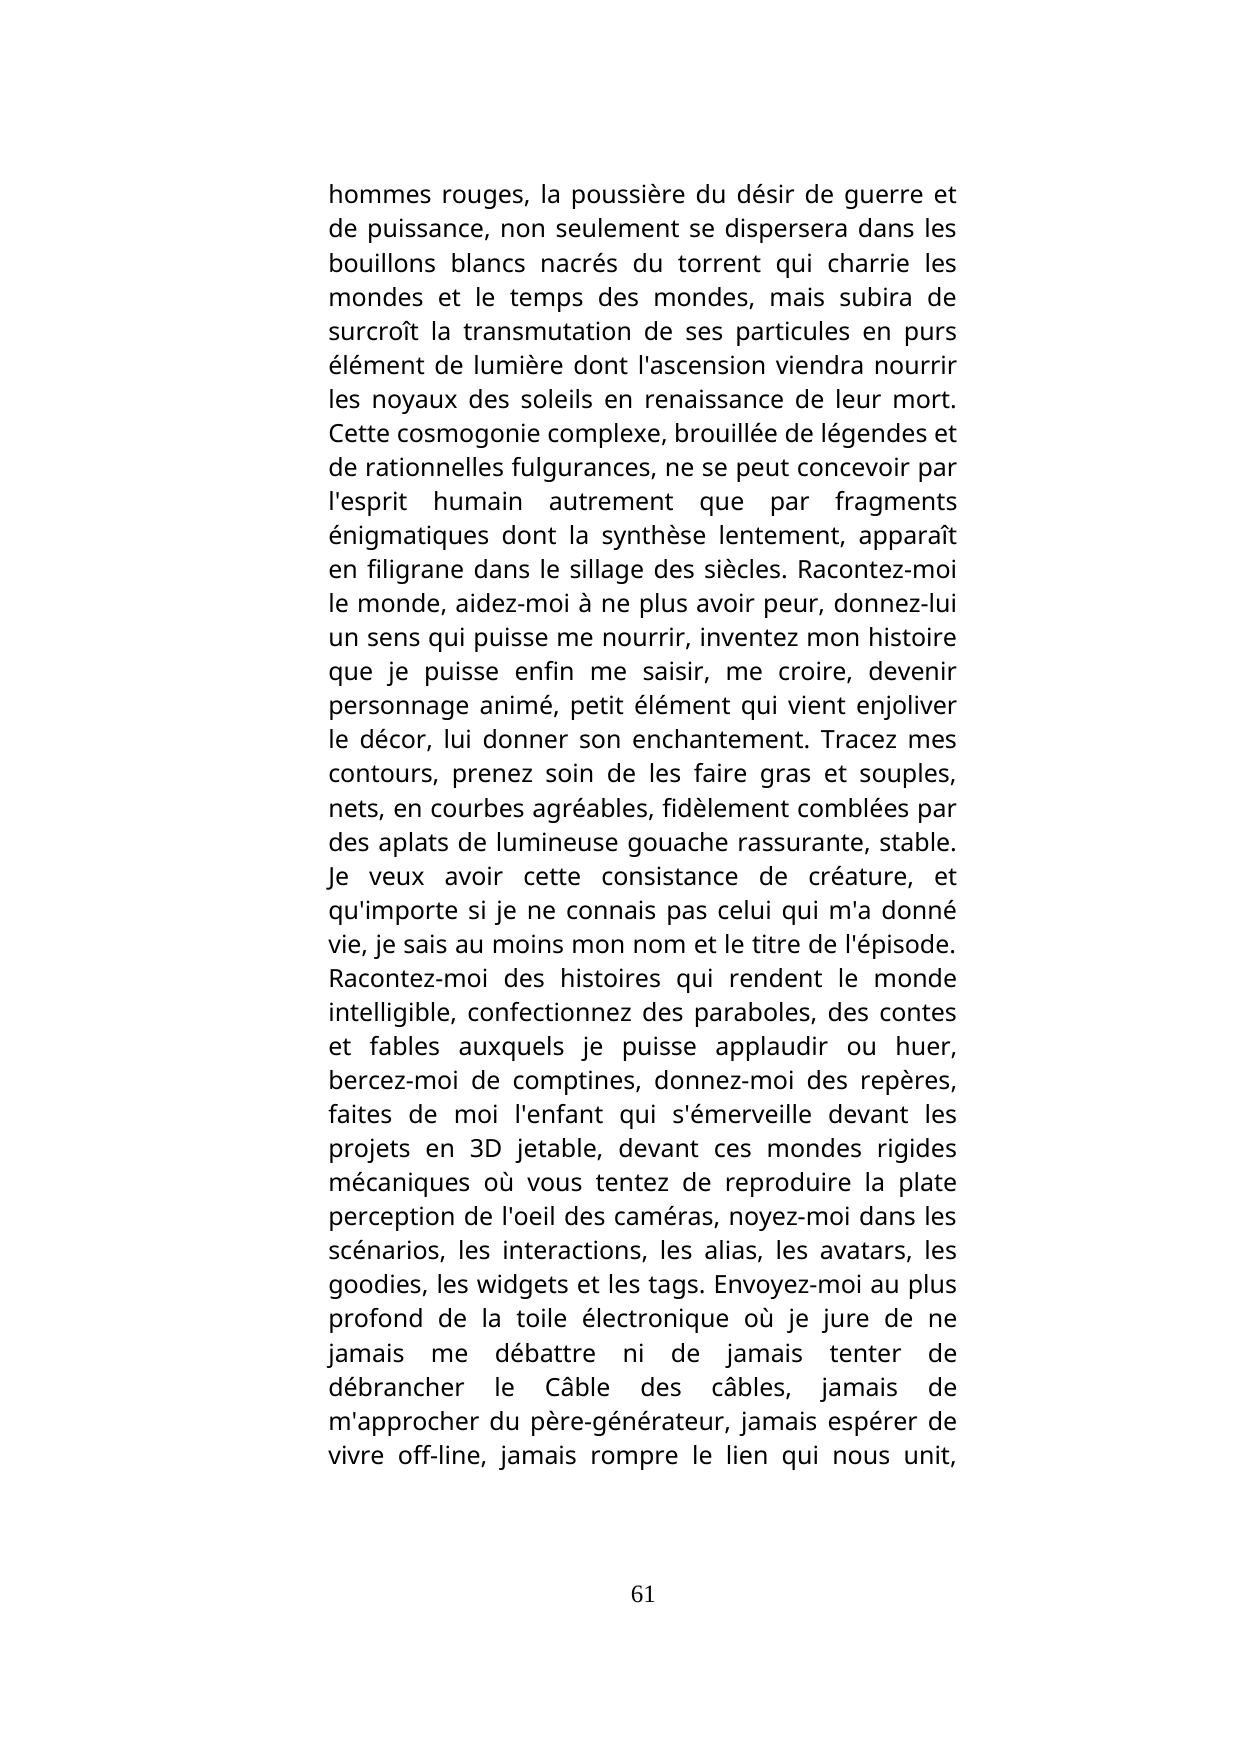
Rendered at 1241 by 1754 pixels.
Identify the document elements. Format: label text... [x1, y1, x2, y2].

text hommes rouges, la poussière du désir de guerre et de puissance, non seulement se dispersera dans les bouillons blancs nacrés du torrent qui charrie les mondes et le temps des mondes, mais subira de surcroît la transmutation de ses particules en purs élément de lumière dont l'ascension viendra nourrir les noyaux des soleils en renaissance de leur mort. Cette cosmogonie complexe, brouillée de légendes et de rationnelles fulgurances, ne se peut concevoir par l'esprit humain autrement que par fragments énigmatiques dont la synthèse lentement, apparaît en filigrane dans le sillage des siècles. Racontez-moi le monde, aidez-moi à ne plus avoir peur, donnez-lui un sens qui puisse me nourrir, inventez mon histoire que je puisse enfin me saisir, me croire, devenir personnage animé, petit élément qui vient enjoliver le décor, lui donner son enchantement. Tracez mes contours, prenez soin de les faire gras et souples, nets, en courbes agréables, fidèlement comblées par des aplats de lumineuse gouache rassurante, stable. Je veux avoir cette consistance de créature, et qu'importe si je ne connais pas celui qui m'a donné vie, je sais au moins mon nom et le titre de l'épisode. Racontez-moi des histoires qui rendent le monde intelligible, confectionnez des paraboles, des contes et fables auxquels je puisse applaudir ou huer, bercez-moi de comptines, donnez-moi des repères, faites de moi l'enfant qui s'émerveille devant les projets en 3D jetable, devant ces mondes rigides mécaniques où vous tentez de reproduire la plate perception de l'oeil des caméras, noyez-moi dans les scénarios, les interactions, les alias, les avatars, les goodies, les widgets et les tags. Envoyez-moi au plus profond de la toile électronique où je jure de ne jamais me débattre ni de jamais tenter de débrancher le Câble des câbles, jamais de m'approcher du père-générateur, jamais espérer de vivre off-line, jamais rompre le lien qui nous unit, [328, 177, 958, 1471]
